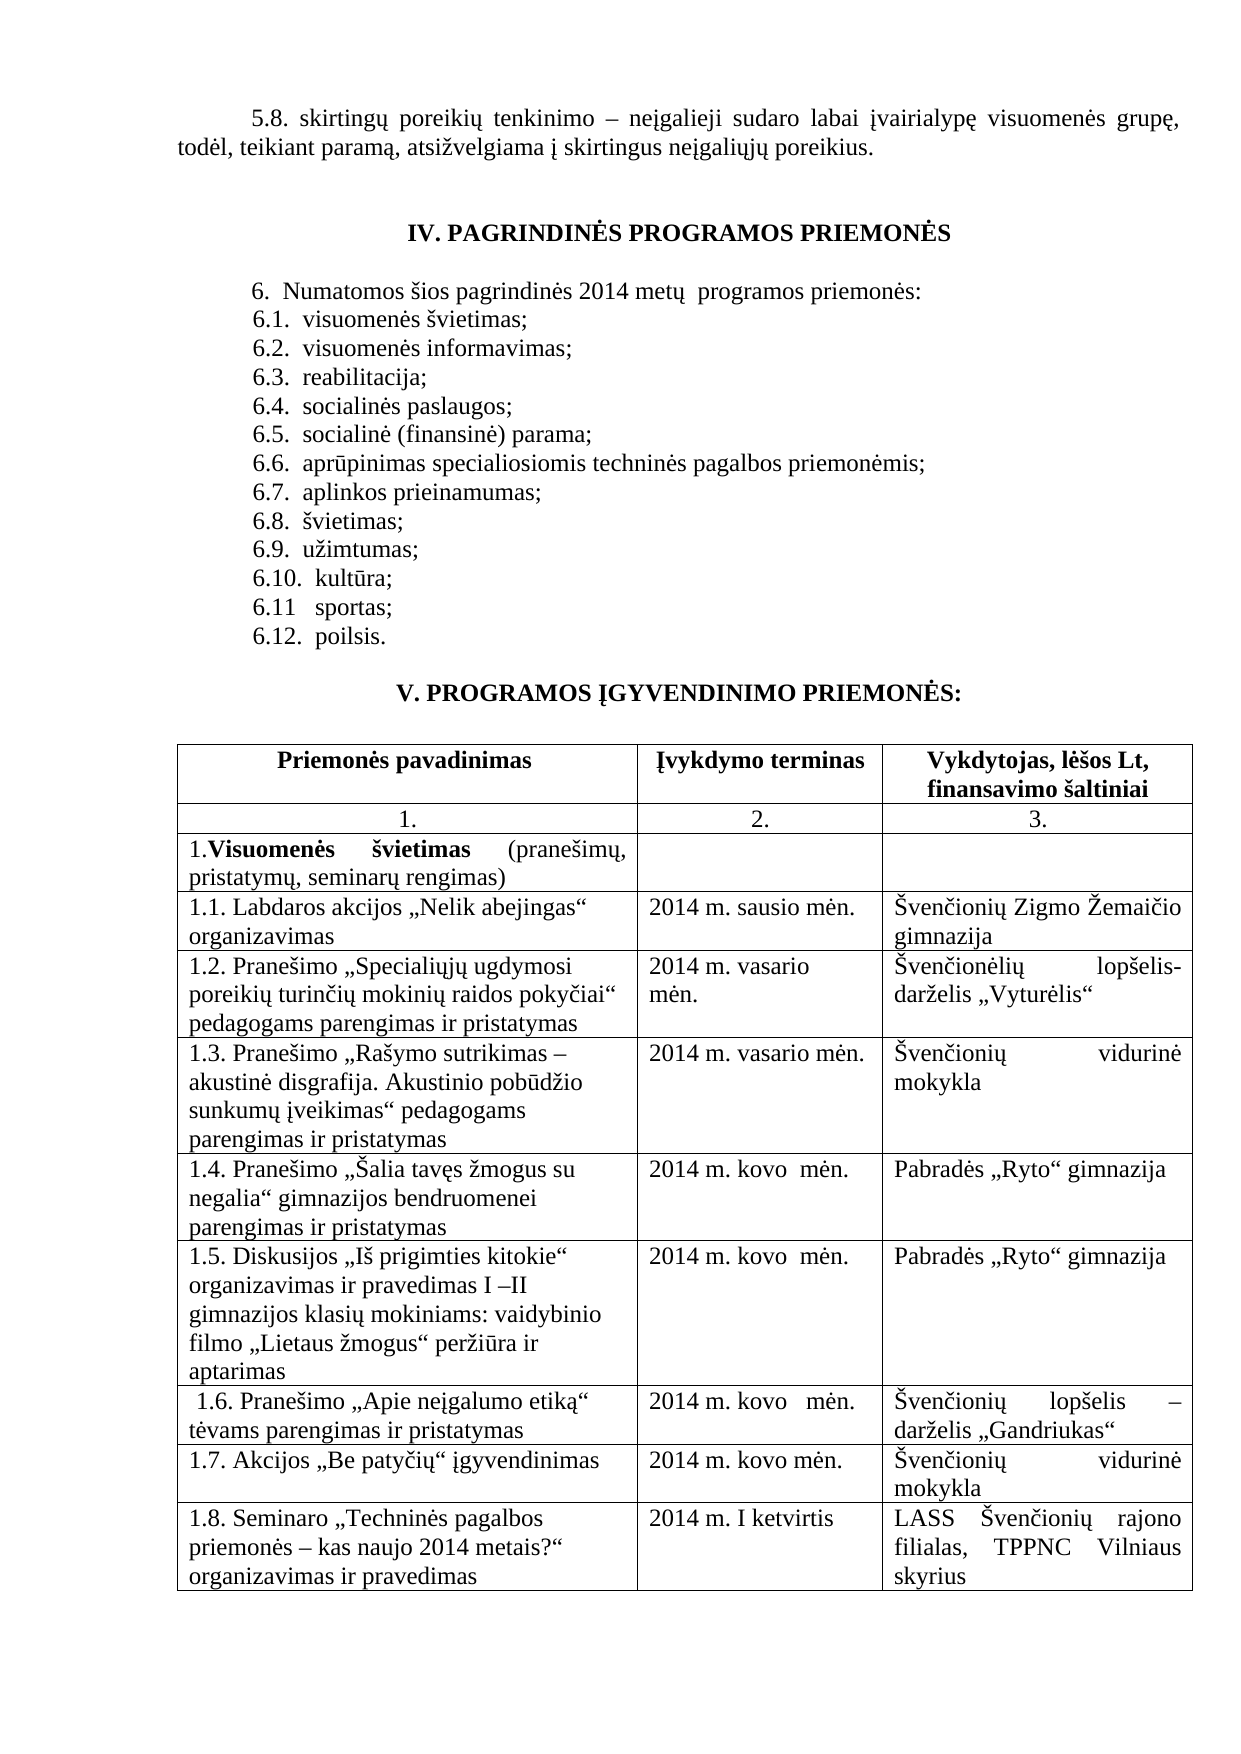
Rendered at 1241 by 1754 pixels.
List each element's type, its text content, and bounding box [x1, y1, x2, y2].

table_cell 1.6. Pranešimo „Apie neįgalumo etiką“ tėvams parengimas ir pristatymas [178, 1386, 637, 1444]
text 6.5. socialinė (finansinė) parama; [252, 419, 1181, 448]
table_cell Švenčionių vidurinė mokykla [883, 1038, 1192, 1153]
text 6.11 sportas; [252, 592, 1181, 621]
table_cell 2014 m. kovo mėn. [638, 1241, 882, 1385]
text 6.1. visuomenės švietimas; [252, 304, 1181, 333]
text 6.2. visuomenės informavimas; [252, 333, 1181, 362]
table_cell Švenčionėlių lopšelis-darželis „Vyturėlis“ [883, 951, 1192, 1037]
table_cell 1. [178, 804, 637, 833]
text 6.8. švietimas; [252, 506, 1181, 534]
table_cell 1.3. Pranešimo „Rašymo sutrikimas –akustinė disgrafija. Akustinio pobūdžio sunkumų įveikimas“ pedagogams parengimas ir pristatymas [178, 1038, 637, 1153]
table_cell 2014 m. vasario mėn. [638, 1038, 882, 1153]
text 5.8. skirtingų poreikių tenkinimo – neįgalieji sudaro labai įvairialypę visuomenės grupę, todėl, teikiant paramą, atsižvelgiama į skirtingus neįgaliųjų poreikius. [177, 103, 1181, 161]
text 6.9. užimtumas; [252, 534, 1181, 563]
table_header Įvykdymo terminas [638, 745, 882, 803]
table_cell 1.5. Diskusijos „Iš prigimties kitokie“ organizavimas ir pravedimas I –II gimnazijos klasių mokiniams: vaidybinio filmo „Lietaus žmogus“ peržiūra ir aptarimas [178, 1241, 637, 1385]
text 6.6. aprūpinimas specialiosiomis techninės pagalbos priemonėmis; [252, 448, 1181, 477]
table_cell 2014 m. vasario mėn. [638, 951, 882, 1037]
table_cell 1.2. Pranešimo „Specialiųjų ugdymosi poreikių turinčių mokinių raidos pokyčiai“ pedagogams parengimas ir pristatymas [178, 951, 637, 1037]
table_cell [883, 834, 1192, 891]
table_cell 2014 m. I ketvirtis [638, 1503, 882, 1589]
table_cell [638, 834, 882, 891]
table_header Vykdytojas, lėšos Lt, finansavimo šaltiniai [883, 745, 1192, 803]
text 6.10. kultūra; [252, 563, 1181, 592]
table_cell 2. [638, 804, 882, 833]
table_cell 1.Visuomenės švietimas (pranešimų, pristatymų, seminarų rengimas) [178, 834, 637, 891]
table_cell 1.1. Labdaros akcijos „Nelik abejingas“ organizavimas [178, 892, 637, 950]
table_header Priemonės pavadinimas [178, 745, 637, 803]
table_cell 2014 m. sausio mėn. [638, 892, 882, 950]
text 6.12. poilsis. [252, 621, 1181, 649]
table_cell 1.4. Pranešimo „Šalia tavęs žmogus su negalia“ gimnazijos bendruomenei parengimas ir pristatymas [178, 1154, 637, 1240]
table_cell LASS Švenčionių rajono filialas, TPPNC Vilniaus skyrius [883, 1503, 1192, 1589]
table_cell 2014 m. kovo mėn. [638, 1386, 882, 1444]
table_cell 2014 m. kovo mėn. [638, 1445, 882, 1502]
text 6.4. socialinės paslaugos; [252, 391, 1181, 419]
table_cell Švenčionių Zigmo Žemaičio gimnazija [883, 892, 1192, 950]
table_cell Švenčionių vidurinė mokykla [883, 1445, 1192, 1502]
text IV. PAGRINDINĖS PROGRAMOS PRIEMONĖS [177, 218, 1181, 247]
table_cell Pabradės „Ryto“ gimnazija [883, 1154, 1192, 1240]
text 6. Numatomos šios pagrindinės 2014 metų programos priemonės: [177, 276, 1181, 304]
table_cell 3. [883, 804, 1192, 833]
table_cell 1.7. Akcijos „Be patyčių“ įgyvendinimas [178, 1445, 637, 1502]
text 6.7. aplinkos prieinamumas; [252, 477, 1181, 506]
text V. PROGRAMOS ĮGYVENDINIMO PRIEMONĖS: [177, 678, 1181, 707]
table_cell Pabradės „Ryto“ gimnazija [883, 1241, 1192, 1385]
table_cell 1.8. Seminaro „Techninės pagalbos priemonės – kas naujo 2014 metais?“ organizavimas ir pravedimas [178, 1503, 637, 1589]
table_cell Švenčionių lopšelis – darželis „Gandriukas“ [883, 1386, 1192, 1444]
text 6.3. reabilitacija; [252, 362, 1181, 391]
table_cell 2014 m. kovo mėn. [638, 1154, 882, 1240]
